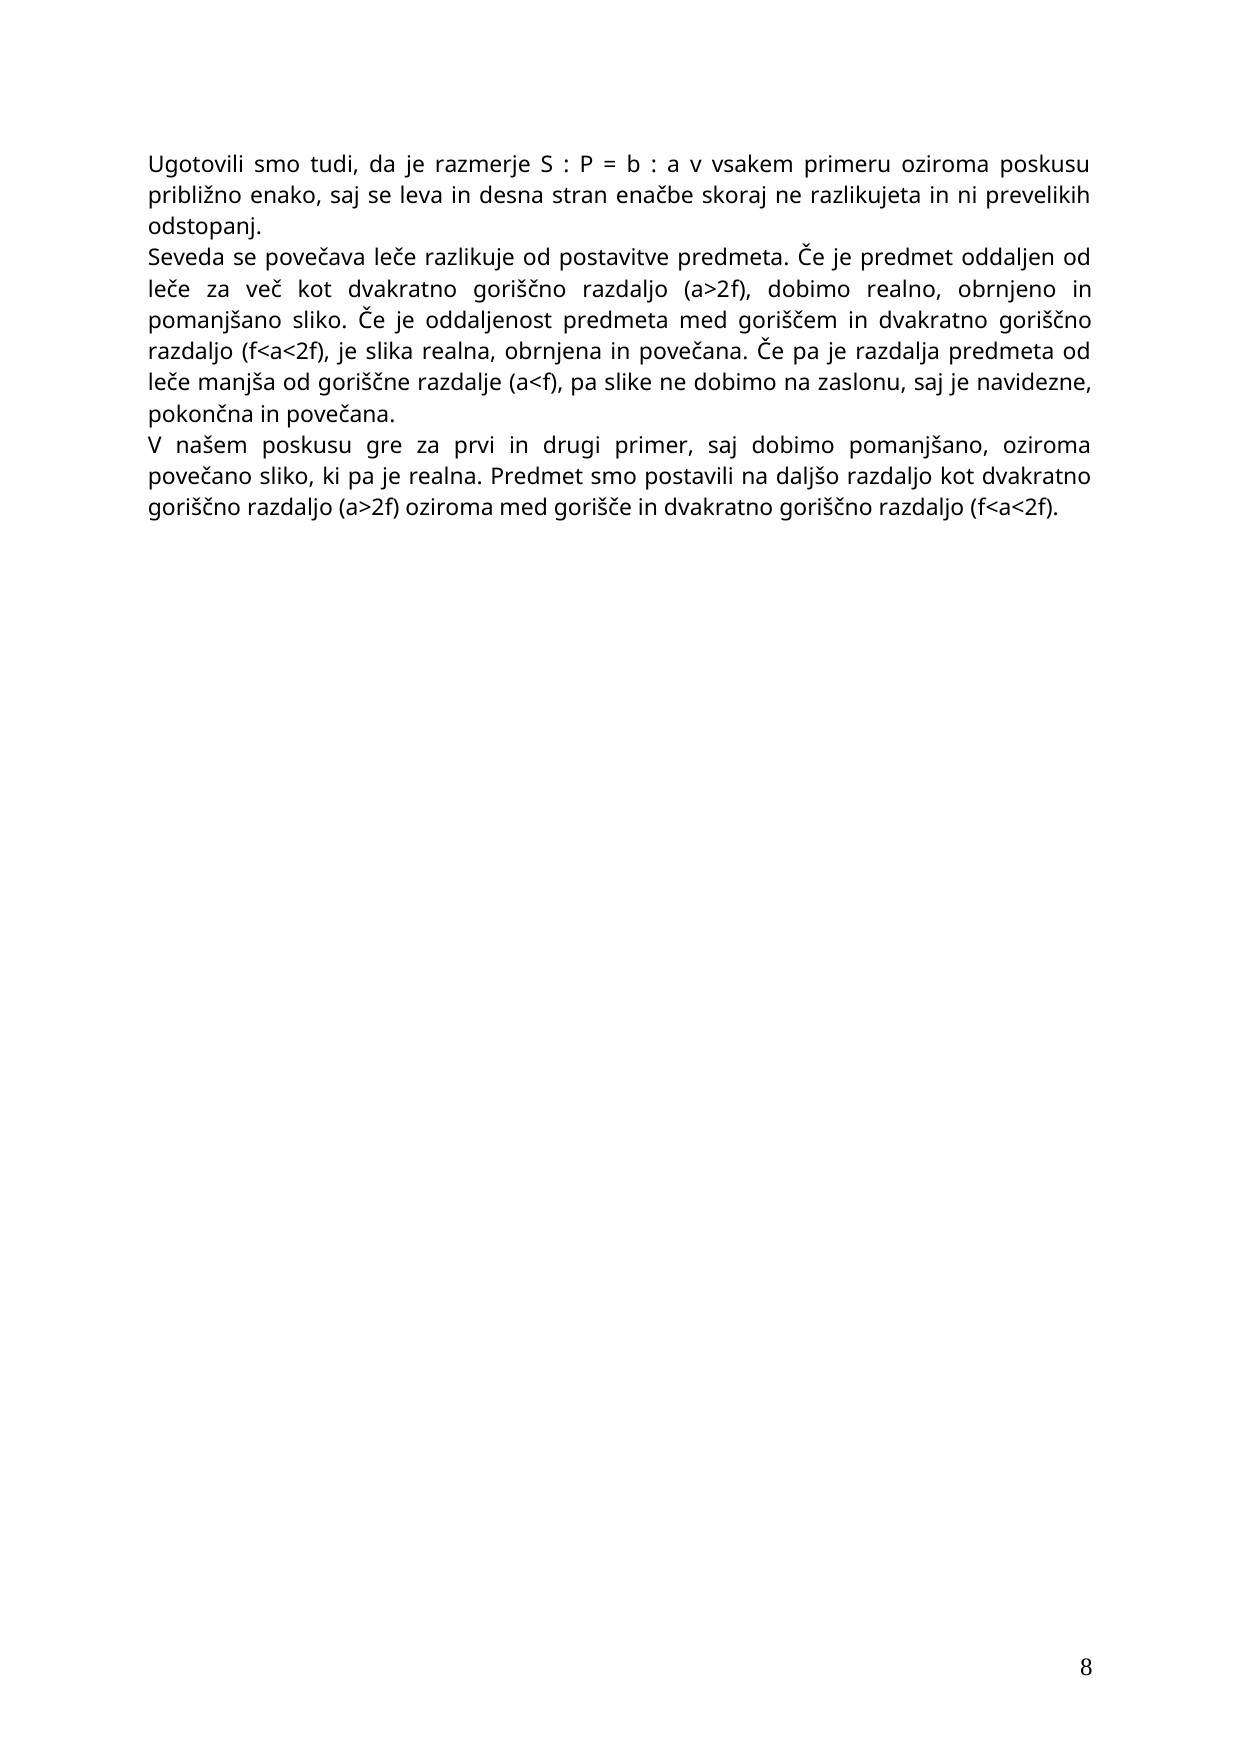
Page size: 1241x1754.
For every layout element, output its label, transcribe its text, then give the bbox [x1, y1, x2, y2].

text Ugotovili smo tudi, da je razmerje S : P = b : a v vsakem primeru oziroma poskusu približno enako, saj se leva in desna stran enačbe skoraj ne razlikujeta in ni prevelikih odstopanj. [148, 148, 1093, 241]
text Seveda se povečava leče razlikuje od postavitve predmeta. Če je predmet oddaljen od leče za več kot dvakratno goriščno razdaljo (a>2f), dobimo realno, obrnjeno in pomanjšano sliko. Če je oddaljenost predmeta med goriščem in dvakratno goriščno razdaljo (f<a<2f), je slika realna, obrnjena in povečana. Če pa je razdalja predmeta od leče manjša od goriščne razdalje (a<f), pa slike ne dobimo na zaslonu, saj je navidezne, pokončna in povečana. [148, 241, 1093, 429]
text V našem poskusu gre za prvi in drugi primer, saj dobimo pomanjšano, oziroma povečano sliko, ki pa je realna. Predmet smo postavili na daljšo razdaljo kot dvakratno goriščno razdaljo (a>2f) oziroma med gorišče in dvakratno goriščno razdaljo (f<a<2f). [148, 429, 1093, 523]
